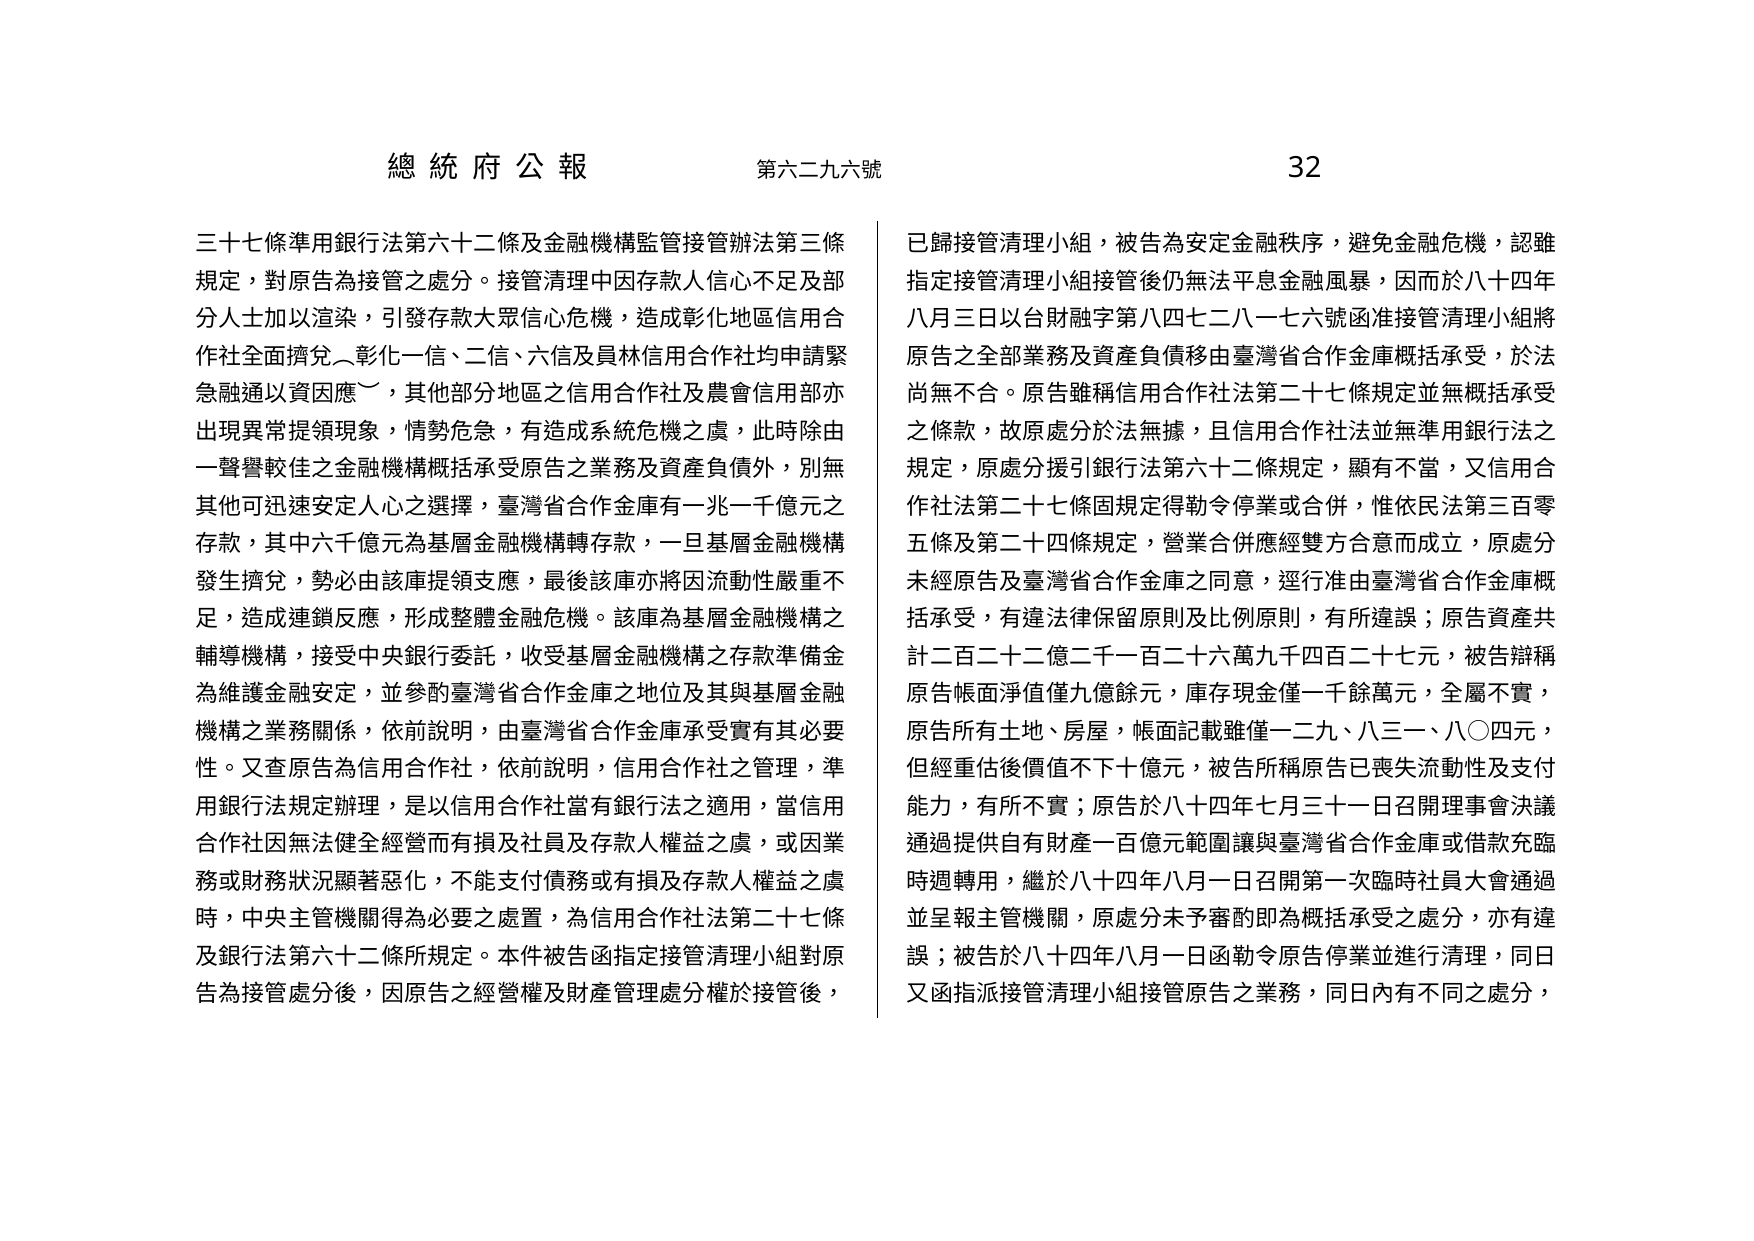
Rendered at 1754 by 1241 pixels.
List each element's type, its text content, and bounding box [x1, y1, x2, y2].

text 按﹁銀行因業務或財務狀況顯著惡化，不能支付其債務或有損及存款人利益之虞時，中央主管機關得勒令停業並限期清理、停止其一部分業務、派員監管或接管、或為其他必要之處置，並得洽請有關機關限制其負責人出境。中央主管機關於派員監管或接管時，得停止其股東會、董事或監察人全部或部分職權。前二項監管或接管辦法，由中央主管機關定之。﹂為銀行法第六十二條第一項、第二項及第三項所明定。次按﹁本法稱信用合作社，謂依本法組織登記之合作社，並經中央主管機關許可經營銀行業務之機構。﹂﹁信用合作社違反法令、章程或無法健全經營而有損及社員及存款人權益之虞時，主管機關得為左列處分：一、……五、停止部分業務。六、勒令停業清理或合併。……八、其他必要之處置。前項第一款至第四款由縣︵市︶政府或省︵市︶政府財政廳︵局︶逕行處理，並報中央主管機關備查，第五款至第八款應轉請中央主管機關處理。﹂﹁信用合作社之管理，準用銀行法……第六十二條……規定。﹂分別為信用合作社法第二條、第二十七條第一項、第二項及第三十七條所明定。又財政部依銀行法第六十二條規定，於八十一年五月一日訂定發布之金融機構監管接管辦法第十一條第一項、第十三條及第十四條規定，﹁監管人得協助接管金融機構辦理左列事項：一、……三、概括讓與全部或部分業務及資產負債。四、合併。五、其他經財政部指定之重要事項。﹂﹁金融機構於受財政部接管處分後，其經營權及財產之管理處分權均由接管人行使之。﹂﹁接管人執行職務有左列行為時，應事先報經財政部核准：一、……四、辦理第十一條第一項第一款至第四款之事項。﹂本件原告為依法設立之信用合作社，因內部控制及內部稽核制度不良，致其總經理葉傳水等人挪用合作社資金達二十八億二千五百萬元，並自八十四年七月二十九日起引發存戶擠兌風波之事實為原告所不爭執，被告於八十四年八月一日與中央銀行、臺灣省政府財政廳、臺灣省合作金庫等單位研商結果，因原告庫存現金僅餘新台幣︵下同︶一千餘萬元，已完全喪失流動性及支付能力，隔日已無流動資金可供營運，經詳細評估其財務狀況，因舞弊虧空達二十八億餘元，其帳面淨值僅九億元，虧空金額高達帳面淨值之三倍，已嚴重虧損，縱使隔日繼續營業，亦將造成無資金可供客戶提領之亂象，為安定金融秩序，避免資產欠缺妥善照應而影響存款人權益，有迅予停業清理並派員接管之必要，遂於八十四年八月一日以台財融字第八四七二八八五四號函勒令原告停止營業並進行清理，同時並以台財融字第八四七二八六五五號函指定臺灣省合作金庫會同中央存款保險公司、臺灣省政府財政廳、彰化縣政府派員成立接管清理小組，依信用合作社法第三十七條準用銀行法第六十二條及金融機構監管接管辦法第三條規定，對原告為接管之處分。接管清理中因存款人信心不足及部分人士加以渲染，引發存款大眾信心危機，造成彰化地區信用合作社全面擠兌︵彰化一信、二信、六信及員林信用合作社均申請緊急融通以資因應︶，其他部分地區之信用合作社及農會信用部亦出現異常提領現象，情勢危急，有造成系統危機之虞，此時除由一聲譽較佳之金融機構概括承受原告之業務及資產負債外，別無其他可迅速安定人心之選擇，臺灣省合作金庫有一兆一千億元之存款，其中六千億元為基層金融機構轉存款，一旦基層金融機構發生擠兌，勢必由該庫提領支應，最後該庫亦將因流動性嚴重不足，造成連鎖反應，形成整體金融危機。該庫為基層金融機構之輔導機構，接受中央銀行委託，收受基層金融機構之存款準備金，為維護金融安定，並參酌臺灣省合作金庫之地位及其與基層金融機構之業務關係，依前說明，由臺灣省合作金庫承受實有其必要性。又查原告為信用合作社，依前說明，信用合作社之管理，準用銀行法規定辦理，是以信用合作社當有銀行法之適用，當信用合作社因無法健全經營而有損及社員及存款人權益之虞，或因業務或財務狀況顯著惡化，不能支付債務或有損及存款人權益之虞時，中央主管機關得為必要之處置，為信用合作社法第二十七條及銀行法第六十二條所規定。本件被告函指定接管清理小組對原告為接管處分後，因原告之經營權及財產管理處分權於接管後，已歸接管清理小組，被告為安定金融秩序，避免金融危機，認雖指定接管清理小組接管後仍無法平息金融風暴，因而於八十四年八月三日以台財融字第八四七二八一七六號函准接管清理小組將原告之全部業務及資產負債移由臺灣省合作金庫概括承受，於法尚無不合。原告雖稱信用合作社法第二十七條規定並無概括承受之條款，故原處分於法無據，且信用合作社法並無準用銀行法之規定，原處分援引銀行法第六十二條規定，顯有不當，又信用合作社法第二十七條固規定得勒令停業或合併，惟依民法第三百零五條及第二十四條規定，營業合併應經雙方合意而成立，原處分未經原告及臺灣省合作金庫之同意，逕行准由臺灣省合作金庫概括承受，有違法律保留原則及比例原則，有所違誤；原告資產共計二百二十二億二千一百二十六萬九千四百二十七元，被告辯稱原告帳面淨值僅九億餘元，庫存現金僅一千餘萬元，全屬不實，原告所有土地、房屋，帳面記載雖僅一二九、八三一、八○四元，但經重估後價值不下十億元，被告所稱原告已喪失流動性及支付能力，有所不實；原告於八十四年七月三十一日召開理事會決議，通過提供自有財產一百億元範圍讓與臺灣省合作金庫或借款充臨時週轉用，繼於八十四年八月一日召開第一次臨時社員大會通過，並呈報主管機關，原處分未予審酌即為概括承受之處分，亦有違誤；被告於八十四年八月一日函勒令原告停業並進行清理，同日又函指派接管清理小組接管原告之業務，同日內有不同之處分，復於未著手進行清理或接管清理前，竟又以八十四年八月三日台財融字第八四七二八一七六號函由臺灣省合作金庫概括承受恢復營業，處理尤欠適法性云云。然查信用合作社因無法健全經營而有損及社員及存款人權益之虞，或因業務或財務狀況顯著惡化，不能支付債務或有損及存款人權益之虞時，中央主管機關得為必要之處置，為信用合作社法第二十七條及銀行法第六十二條所明定，本案原告有嚴重虧損，影響存款人權益，並造成彰化地區信用合作社全面擠兌情事，被告為安定金融秩序，乃函准臺灣省合作金庫概括承受原告之全部業務及資產負債，乃為應付金融風暴之必要處置，於法並無不合，原告所稱於法無據之詞不足採信。原告又稱概括承受之處分，並無接獲縣市政府之任何陳報，未履行合法程序，依法無效云云。然查八十四年八月三日因媒體之報導，造成彰化地區基層金融機構亦發生存款擠提現象，當日彰化縣政府及省財政廳先以傳真函述彰化縣員林信用合作社及彰化市第六信用合作社因受彰化市第四信用合作社影響，八月三日已發生嚴重擠兌現象，續後彰化縣政府再傳真函告該縣轄內各信用合作社因受彰化市第四信用合作社被勒令停業影響，造成該縣民眾對信用合作社及農會信心大失，而發生擠兌現象，為免引起金融風暴，請速謀因應之道，財政廳復具傳真函告知彰化縣轄內各信用合作社因受彰化市第四信用合作社近日擠兌影響，八月三日亦發生擠兌現象，建請速採因應措施，而因彰化四信之經營權及財產管理處分權於接管後，已歸接管清理小組，因此被告乃援引信用合作社法第二十七條、銀行法第六十二條及金融機構監管接管辦法第十四條規定，函臺灣省政府等准由臺灣省合作金庫概括承受彰化四信，原告訴稱被告未履行合法程序，顯有誤解，不足採據。原告又訴稱將概括承受認為﹁其他必要之處置﹂，違背﹁概括規定﹂之立法意旨云云。然依民國八十二年公布之信用合作社法第二十七條第一項第一款至第八款之規定觀之，第五款規定停止部分業務，第六款規定勒令停業清理或合併，第七款規定命令解散，第八款規定其他必要之處置，第五款至第八款之規定，逐款加重處分，依序列舉，同條第二項並規定第一款至第四款由地方主管機關逕行處理，第五款至第八款則中央主管機關處理，顯示絕非第八款之處置，不得重於其他各款。至第八款所規定﹁其他必要之處置﹂，乃有鑒於金融機構經營危機之處理，因個案之經營危機發生原因不同，對該金融機構存款人或其他金融機構存款人及整體金融機構之存款人之影響不一，態樣有別，處分方式亦不同，故有第八款﹁其他必要之處置﹂之規定，非謂﹁其他必要之處置﹂，不得重於其他之處分，故原告所稱﹁其他必要之處置﹂不包括概括承受之詞不足採信。原告所稱概括承受未經原告之同意，有違法云云。然查本案原告之經營權及財產管理處分權自八十四年八月一日被接管後，已歸接管清理小組，因此概括承受無須再經原告之同意，合作金庫自八月四日進駐接收原告，對外公告並更名為彰營等八家支庫，繼續對外營業，並對原告存款人之存款債權予以確認，故自八月四日起依民法第三百零五條之規定，合作金庫已生概括承受原告之效力。原告又稱其於八十四年七月三十一日召開理事會決議通過提供自有財產一百億元之範圍讓與臺灣省合作金庫或借款充臨時週轉用，繼於八十四年八月一日提經臨時社員代表大會通過，及呈報主管機關，原處分竟未審酌前開決議及處理而為概括承受云云。然查銀行或信用合作社均以存放款為主要業務，以存款與放款間之利率差額為其收益，係靠信用之維持以便週轉營運，當信用發生危機，存款人擠兌時，因所貸放之款無法即刻收回，勢必無法應付存款人之擠兌，原告雖稱八十四年七月三十一日召開理事會決議通過提供一百億元之財產讓與臺灣省合作金庫或借款充臨時週轉用，然金融擠兌在八十四年七月二十九日便已發生，而提供財產讓與或借貸，均應先經資產查估鑑價，是否確實可行猶不可知，該財產是否足以應付擠兌更難預料，縱令原告帳面淨值非僅九億餘元，當存款人喪失信心而瘋狂擠兌時，實非原告單獨所能應付，況且原告當時庫存現金僅一千餘萬元，顯已完全喪失流動性及支付能力甚明。中央銀行亦表示原告自有資金已用罄，虧空數額可能繼續擴大，若予以緊急融通，可能形成一再挹注其仍未發現之虧空，不宜給予緊急融通，合作金庫並表示該庫迄未接獲原告申請緊急融通應備之文件，因此次日原告擬以緊急融通維持營運幾無可能，是原告訴稱原停業清理之處分未審酌其融通決議，尚難採據。原告所主張被告於八十四年八月一日函令原告停業並進行清理，復於八月三日函由合作金庫概括承受，前後矛盾且不符實際，尤欠適法性乙節。查被告八十四年八月一日為停業及接管處分後，於接管清理中，一方面因存款人信心不足，另一方面因被渲染，導致存款大眾心生恐慌，引發信心危機，造成彰化地區信用合作社全面擠兌，其他部分地區之信用合作社及農會信用部，同時亦出現擠兌現象，情勢十分危急，有造成系統危機之虞，此時除由一聲譽較佳之金融機構概括承受原告資產負債外，實別無其他可迅速安定人心之選擇，而合作金庫接受基層金融機構轉存款，該庫一半以上之存款來自基層金融機構，一旦基層金融機構擠兌，勢必從合作金庫提款應付，合庫本身將面臨另一種局面之擠兌，導致全部金融體系之危機，此一擴散效應應列為首要顧慮，且合作金庫接受中央銀行委託，收受基層金融機構之存款準備金，為維護金融安定並參酌合作金庫之地位及其與基層金融機構之業務關係，由合作金庫概括承受實有其必要性。故被告乃以八十四年八月三日台財融第八四七二八一七六號函准合作金庫概括承受原告之業務及資產負債，並無所謂前後矛盾、不切實際及欠適法性之情形，故原告所稱前後矛盾不符實際之詞，尚不足採。綜上所述，被告依上開規定准由臺灣省合作金庫概括承受，恢復營業之處分，依法並無不合，訴願決定及再訴願決定遞予維持，亦無違誤，原告起訴意旨經查並無理由，應予駁回。 [195, 222, 847, 1009]
text 按﹁銀行因業務或財務狀況顯著惡化，不能支付其債務或有損及存款人利益之虞時，中央主管機關得勒令停業並限期清理、停止其一部分業務、派員監管或接管、或為其他必要之處置，並得洽請有關機關限制其負責人出境。中央主管機關於派員監管或接管時，得停止其股東會、董事或監察人全部或部分職權。前二項監管或接管辦法，由中央主管機關定之。﹂為銀行法第六十二條第一項、第二項及第三項所明定。次按﹁本法稱信用合作社，謂依本法組織登記之合作社，並經中央主管機關許可經營銀行業務之機構。﹂﹁信用合作社違反法令、章程或無法健全經營而有損及社員及存款人權益之虞時，主管機關得為左列處分：一、……五、停止部分業務。六、勒令停業清理或合併。……八、其他必要之處置。前項第一款至第四款由縣︵市︶政府或省︵市︶政府財政廳︵局︶逕行處理，並報中央主管機關備查，第五款至第八款應轉請中央主管機關處理。﹂﹁信用合作社之管理，準用銀行法……第六十二條……規定。﹂分別為信用合作社法第二條、第二十七條第一項、第二項及第三十七條所明定。又財政部依銀行法第六十二條規定，於八十一年五月一日訂定發布之金融機構監管接管辦法第十一條第一項、第十三條及第十四條規定，﹁監管人得協助接管金融機構辦理左列事項：一、……三、概括讓與全部或部分業務及資產負債。四、合併。五、其他經財政部指定之重要事項。﹂﹁金融機構於受財政部接管處分後，其經營權及財產之管理處分權均由接管人行使之。﹂﹁接管人執行職務有左列行為時，應事先報經財政部核准：一、……四、辦理第十一條第一項第一款至第四款之事項。﹂本件原告為依法設立之信用合作社，因內部控制及內部稽核制度不良，致其總經理葉傳水等人挪用合作社資金達二十八億二千五百萬元，並自八十四年七月二十九日起引發存戶擠兌風波之事實為原告所不爭執，被告於八十四年八月一日與中央銀行、臺灣省政府財政廳、臺灣省合作金庫等單位研商結果，因原告庫存現金僅餘新台幣︵下同︶一千餘萬元，已完全喪失流動性及支付能力，隔日已無流動資金可供營運，經詳細評估其財務狀況，因舞弊虧空達二十八億餘元，其帳面淨值僅九億元，虧空金額高達帳面淨值之三倍，已嚴重虧損，縱使隔日繼續營業，亦將造成無資金可供客戶提領之亂象，為安定金融秩序，避免資產欠缺妥善照應而影響存款人權益，有迅予停業清理並派員接管之必要，遂於八十四年八月一日以台財融字第八四七二八八五四號函勒令原告停止營業並進行清理，同時並以台財融字第八四七二八六五五號函指定臺灣省合作金庫會同中央存款保險公司、臺灣省政府財政廳、彰化縣政府派員成立接管清理小組，依信用合作社法第三十七條準用銀行法第六十二條及金融機構監管接管辦法第三條規定，對原告為接管之處分。接管清理中因存款人信心不足及部分人士加以渲染，引發存款大眾信心危機，造成彰化地區信用合作社全面擠兌︵彰化一信、二信、六信及員林信用合作社均申請緊急融通以資因應︶，其他部分地區之信用合作社及農會信用部亦出現異常提領現象，情勢危急，有造成系統危機之虞，此時除由一聲譽較佳之金融機構概括承受原告之業務及資產負債外，別無其他可迅速安定人心之選擇，臺灣省合作金庫有一兆一千億元之存款，其中六千億元為基層金融機構轉存款，一旦基層金融機構發生擠兌，勢必由該庫提領支應，最後該庫亦將因流動性嚴重不足，造成連鎖反應，形成整體金融危機。該庫為基層金融機構之輔導機構，接受中央銀行委託，收受基層金融機構之存款準備金，為維護金融安定，並參酌臺灣省合作金庫之地位及其與基層金融機構之業務關係，依前說明，由臺灣省合作金庫承受實有其必要性。又查原告為信用合作社，依前說明，信用合作社之管理，準用銀行法規定辦理，是以信用合作社當有銀行法之適用，當信用合作社因無法健全經營而有損及社員及存款人權益之虞，或因業務或財務狀況顯著惡化，不能支付債務或有損及存款人權益之虞時，中央主管機關得為必要之處置，為信用合作社法第二十七條及銀行法第六十二條所規定。本件被告函指定接管清理小組對原告為接管處分後，因原告之經營權及財產管理處分權於接管後，已歸接管清理小組，被告為安定金融秩序，避免金融危機，認雖指定接管清理小組接管後仍無法平息金融風暴，因而於八十四年八月三日以台財融字第八四七二八一七六號函准接管清理小組將原告之全部業務及資產負債移由臺灣省合作金庫概括承受，於法尚無不合。原告雖稱信用合作社法第二十七條規定並無概括承受之條款，故原處分於法無據，且信用合作社法並無準用銀行法之規定，原處分援引銀行法第六十二條規定，顯有不當，又信用合作社法第二十七條固規定得勒令停業或合併，惟依民法第三百零五條及第二十四條規定，營業合併應經雙方合意而成立，原處分未經原告及臺灣省合作金庫之同意，逕行准由臺灣省合作金庫概括承受，有違法律保留原則及比例原則，有所違誤；原告資產共計二百二十二億二千一百二十六萬九千四百二十七元，被告辯稱原告帳面淨值僅九億餘元，庫存現金僅一千餘萬元，全屬不實，原告所有土地、房屋，帳面記載雖僅一二九、八三一、八○四元，但經重估後價值不下十億元，被告所稱原告已喪失流動性及支付能力，有所不實；原告於八十四年七月三十一日召開理事會決議，通過提供自有財產一百億元範圍讓與臺灣省合作金庫或借款充臨時週轉用，繼於八十四年八月一日召開第一次臨時社員大會通過，並呈報主管機關，原處分未予審酌即為概括承受之處分，亦有違誤；被告於八十四年八月一日函勒令原告停業並進行清理，同日又函指派接管清理小組接管原告之業務，同日內有不同之處分，復於未著手進行清理或接管清理前，竟又以八十四年八月三日台財融字第八四七二八一七六號函由臺灣省合作金庫概括承受恢復營業，處理尤欠適法性云云。然查信用合作社因無法健全經營而有損及社員及存款人權益之虞，或因業務或財務狀況顯著惡化，不能支付債務或有損及存款人權益之虞時，中央主管機關得為必要之處置，為信用合作社法第二十七條及銀行法第六十二條所明定，本案原告有嚴重虧損，影響存款人權益，並造成彰化地區信用合作社全面擠兌情事，被告為安定金融秩序，乃函准臺灣省合作金庫概括承受原告之全部業務及資產負債，乃為應付金融風暴之必要處置，於法並無不合，原告所稱於法無據之詞不足採信。原告又稱概括承受之處分，並無接獲縣市政府之任何陳報，未履行合法程序，依法無效云云。然查八十四年八月三日因媒體之報導，造成彰化地區基層金融機構亦發生存款擠提現象，當日彰化縣政府及省財政廳先以傳真函述彰化縣員林信用合作社及彰化市第六信用合作社因受彰化市第四信用合作社影響，八月三日已發生嚴重擠兌現象，續後彰化縣政府再傳真函告該縣轄內各信用合作社因受彰化市第四信用合作社被勒令停業影響，造成該縣民眾對信用合作社及農會信心大失，而發生擠兌現象，為免引起金融風暴，請速謀因應之道，財政廳復具傳真函告知彰化縣轄內各信用合作社因受彰化市第四信用合作社近日擠兌影響，八月三日亦發生擠兌現象，建請速採因應措施，而因彰化四信之經營權及財產管理處分權於接管後，已歸接管清理小組，因此被告乃援引信用合作社法第二十七條、銀行法第六十二條及金融機構監管接管辦法第十四條規定，函臺灣省政府等准由臺灣省合作金庫概括承受彰化四信，原告訴稱被告未履行合法程序，顯有誤解，不足採據。原告又訴稱將概括承受認為﹁其他必要之處置﹂，違背﹁概括規定﹂之立法意旨云云。然依民國八十二年公布之信用合作社法第二十七條第一項第一款至第八款之規定觀之，第五款規定停止部分業務，第六款規定勒令停業清理或合併，第七款規定命令解散，第八款規定其他必要之處置，第五款至第八款之規定，逐款加重處分，依序列舉，同條第二項並規定第一款至第四款由地方主管機關逕行處理，第五款至第八款則中央主管機關處理，顯示絕非第八款之處置，不得重於其他各款。至第八款所規定﹁其他必要之處置﹂，乃有鑒於金融機構經營危機之處理，因個案之經營危機發生原因不同，對該金融機構存款人或其他金融機構存款人及整體金融機構之存款人之影響不一，態樣有別，處分方式亦不同，故有第八款﹁其他必要之處置﹂之規定，非謂﹁其他必要之處置﹂，不得重於其他之處分，故原告所稱﹁其他必要之處置﹂不包括概括承受之詞不足採信。原告所稱概括承受未經原告之同意，有違法云云。然查本案原告之經營權及財產管理處分權自八十四年八月一日被接管後，已歸接管清理小組，因此概括承受無須再經原告之同意，合作金庫自八月四日進駐接收原告，對外公告並更名為彰營等八家支庫，繼續對外營業，並對原告存款人之存款債權予以確認，故自八月四日起依民法第三百零五條之規定，合作金庫已生概括承受原告之效力。原告又稱其於八十四年七月三十一日召開理事會決議通過提供自有財產一百億元之範圍讓與臺灣省合作金庫或借款充臨時週轉用，繼於八十四年八月一日提經臨時社員代表大會通過，及呈報主管機關，原處分竟未審酌前開決議及處理而為概括承受云云。然查銀行或信用合作社均以存放款為主要業務，以存款與放款間之利率差額為其收益，係靠信用之維持以便週轉營運，當信用發生危機，存款人擠兌時，因所貸放之款無法即刻收回，勢必無法應付存款人之擠兌，原告雖稱八十四年七月三十一日召開理事會決議通過提供一百億元之財產讓與臺灣省合作金庫或借款充臨時週轉用，然金融擠兌在八十四年七月二十九日便已發生，而提供財產讓與或借貸，均應先經資產查估鑑價，是否確實可行猶不可知，該財產是否足以應付擠兌更難預料，縱令原告帳面淨值非僅九億餘元，當存款人喪失信心而瘋狂擠兌時，實非原告單獨所能應付，況且原告當時庫存現金僅一千餘萬元，顯已完全喪失流動性及支付能力甚明。中央銀行亦表示原告自有資金已用罄，虧空數額可能繼續擴大，若予以緊急融通，可能形成一再挹注其仍未發現之虧空，不宜給予緊急融通，合作金庫並表示該庫迄未接獲原告申請緊急融通應備之文件，因此次日原告擬以緊急融通維持營運幾無可能，是原告訴稱原停業清理之處分未審酌其融通決議，尚難採據。原告所主張被告於八十四年八月一日函令原告停業並進行清理，復於八月三日函由合作金庫概括承受，前後矛盾且不符實際，尤欠適法性乙節。查被告八十四年八月一日為停業及接管處分後，於接管清理中，一方面因存款人信心不足，另一方面因被渲染，導致存款大眾心生恐慌，引發信心危機，造成彰化地區信用合作社全面擠兌，其他部分地區之信用合作社及農會信用部，同時亦出現擠兌現象，情勢十分危急，有造成系統危機之虞，此時除由一聲譽較佳之金融機構概括承受原告資產負債外，實別無其他可迅速安定人心之選擇，而合作金庫接受基層金融機構轉存款，該庫一半以上之存款來自基層金融機構，一旦基層金融機構擠兌，勢必從合作金庫提款應付，合庫本身將面臨另一種局面之擠兌，導致全部金融體系之危機，此一擴散效應應列為首要顧慮，且合作金庫接受中央銀行委託，收受基層金融機構之存款準備金，為維護金融安定並參酌合作金庫之地位及其與基層金融機構之業務關係，由合作金庫概括承受實有其必要性。故被告乃以八十四年八月三日台財融第八四七二八一七六號函准合作金庫概括承受原告之業務及資產負債，並無所謂前後矛盾、不切實際及欠適法性之情形，故原告所稱前後矛盾不符實際之詞，尚不足採。綜上所述，被告依上開規定准由臺灣省合作金庫概括承受，恢復營業之處分，依法並無不合，訴願決定及再訴願決定遞予維持，亦無違誤，原告起訴意旨經查並無理由，應予駁回。 [907, 222, 1559, 1009]
